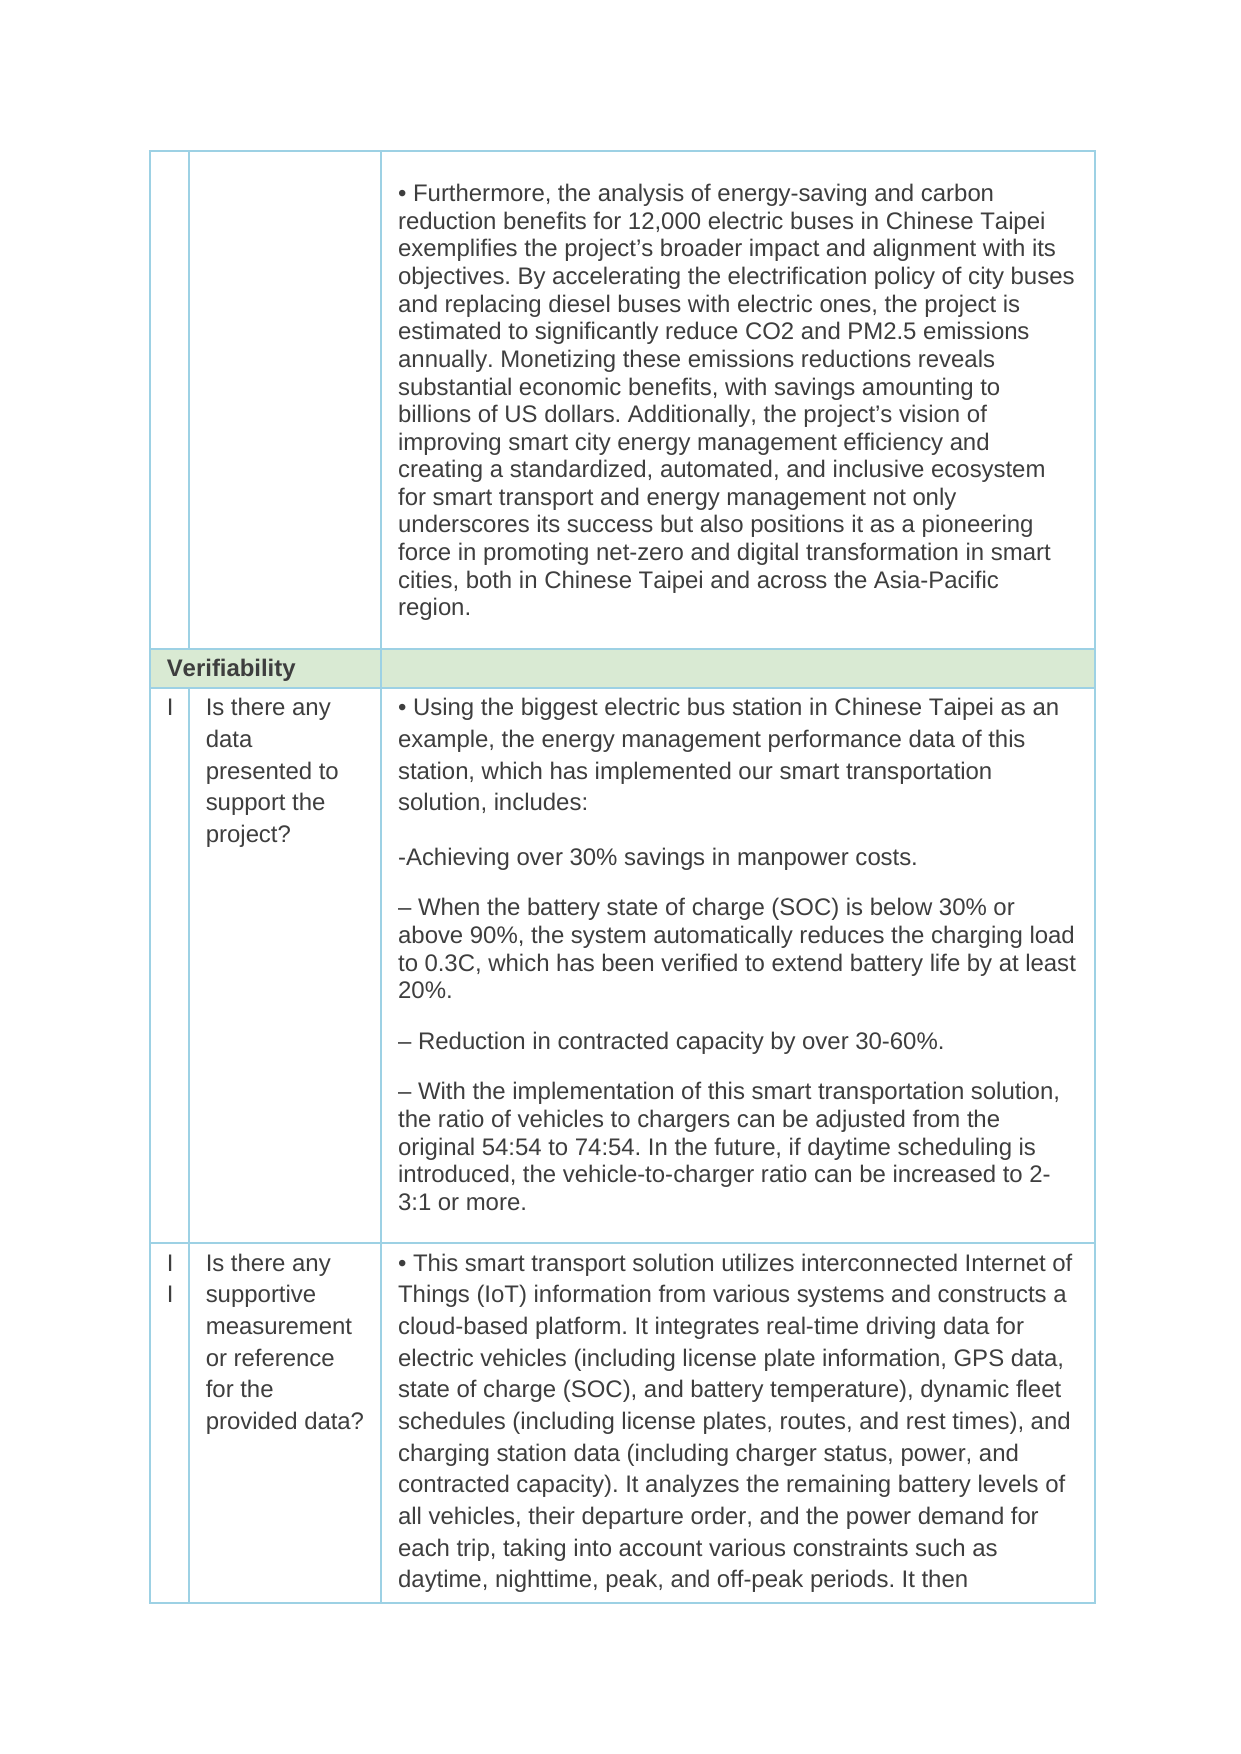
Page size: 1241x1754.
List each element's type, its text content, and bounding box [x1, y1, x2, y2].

table_cell • Furthermore, the analysis of energy-saving and carbon reduction benefits for 12,000 electric buses in Chinese Taipei exemplifies the project’s broader impact and alignment with its objectives. By accelerating the electrification policy of city buses and replacing diesel buses with electric ones, the project is estimated to significantly reduce CO2 and PM2.5 emissions annually. Monetizing these emissions reductions reveals substantial economic benefits, with savings amounting to billions of US dollars. Additionally, the project’s vision of improving smart city energy management efficiency and creating a standardized, automated, and inclusive ecosystem for smart transport and energy management not only underscores its success but also positions it as a pioneering force in promoting net-zero and digital transformation in smart cities, both in Chinese Taipei and across the Asia-Pacific region. [382, 152, 1094, 648]
table_cell II [151, 1244, 188, 1602]
table_cell Is there any data presented to support the project? [190, 689, 380, 1242]
table_cell I [151, 689, 188, 1242]
table_cell • Using the biggest electric bus station in Chinese Taipei as an example, the energy management performance data of this station, which has implemented our smart transportation solution, includes: -Achieving over 30% savings in manpower costs. – When the battery state of charge (SOC) is below 30% or above 90%, the system automatically reduces the charging load to 0.3C, which has been verified to extend battery life by at least 20%. – Reduction in contracted capacity by over 30-60%. – With the implementation of this smart transportation solution, the ratio of vehicles to chargers can be adjusted from the original 54:54 to 74:54. In the future, if daytime scheduling is introduced, the vehicle-to-charger ratio can be increased to 2-3:1 or more. [382, 689, 1094, 1242]
table_cell [190, 152, 380, 648]
table_cell • This smart transport solution utilizes interconnected Internet of Things (IoT) information from various systems and constructs a cloud-based platform. It integrates real-time driving data for electric vehicles (including license plate information, GPS data, state of charge (SOC), and battery temperature), dynamic fleet schedules (including license plates, routes, and rest times), and charging station data (including charger status, power, and contracted capacity). It analyzes the remaining battery levels of all vehicles, their departure order, and the power demand for each trip, taking into account various constraints such as daytime, nighttime, peak, and off-peak periods. It then [382, 1244, 1094, 1602]
table_cell Is there any supportive measurement or reference for the provided data? [190, 1244, 380, 1602]
table_cell [151, 152, 188, 648]
table_cell Verifiability [151, 650, 380, 687]
table_cell [382, 650, 1094, 687]
